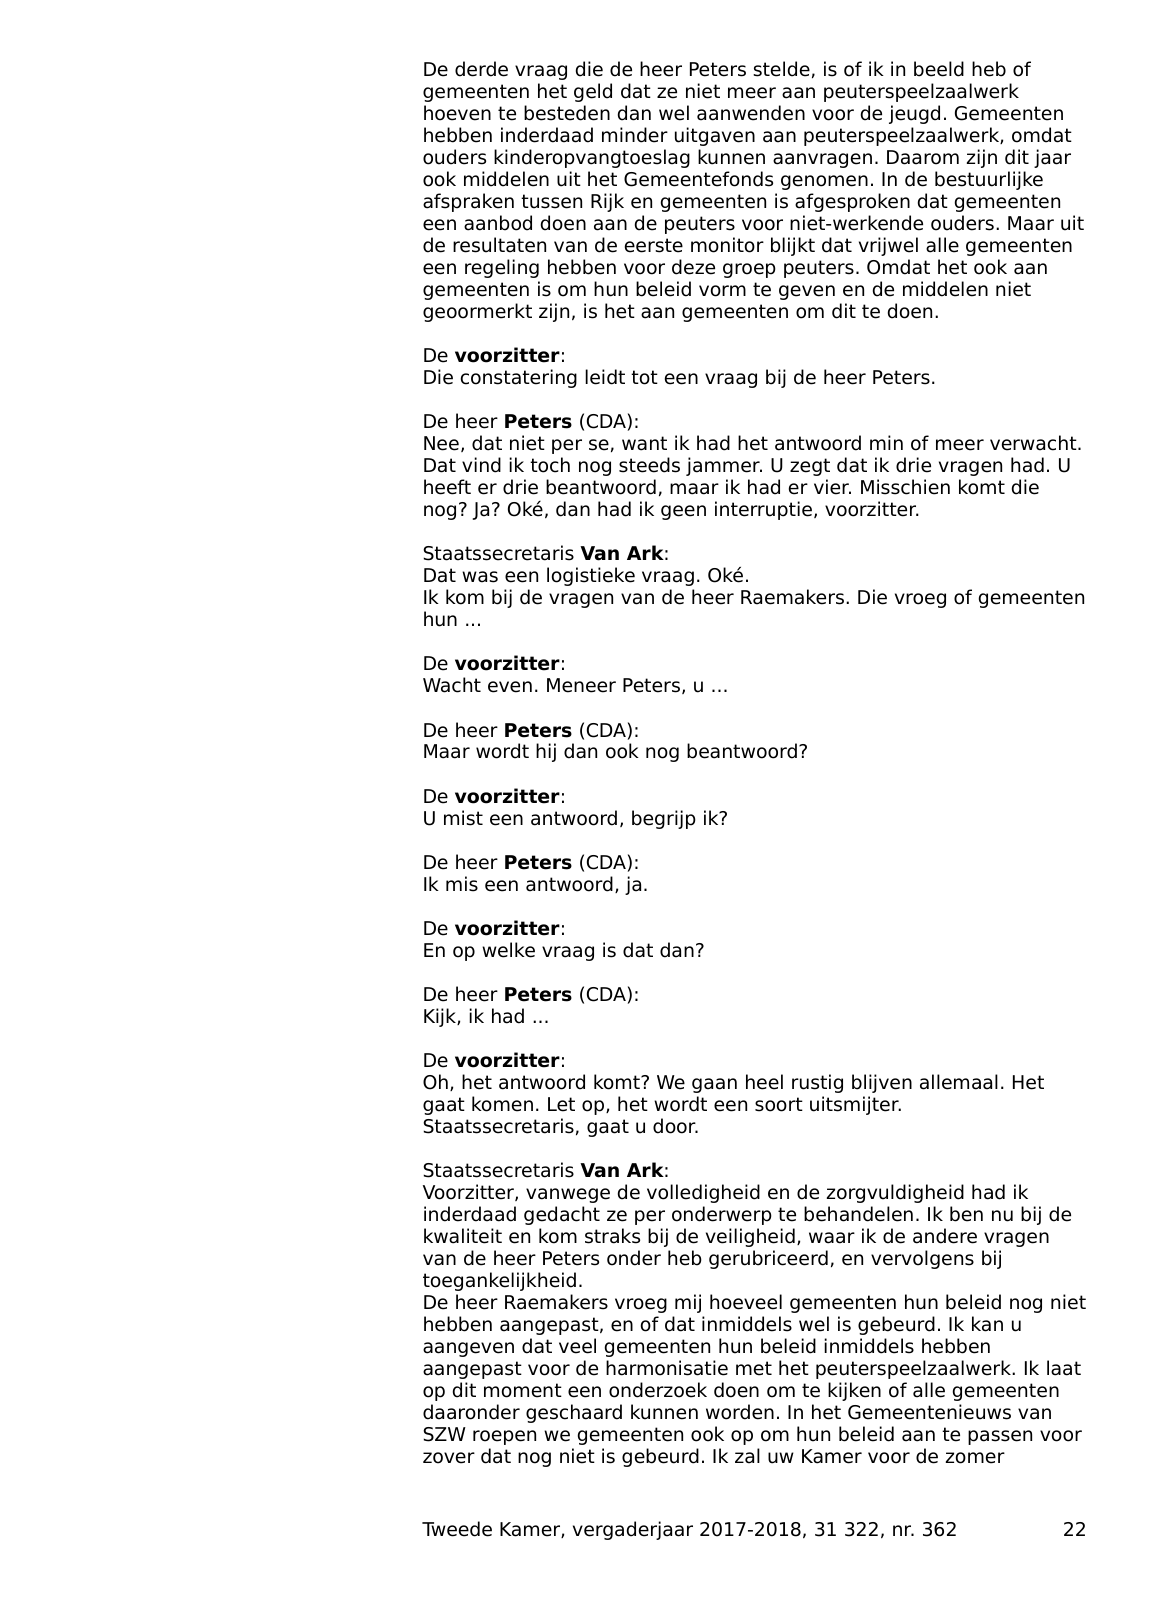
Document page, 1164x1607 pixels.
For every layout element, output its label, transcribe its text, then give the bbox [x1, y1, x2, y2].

text Dat was een logistieke vraag. Oké. [422, 565, 1087, 587]
text De derde vraag die de heer Peters stelde, is of ik in beeld heb of gemeenten het geld dat ze niet meer aan peuterspeelzaalwerk hoeven te besteden dan wel aanwenden voor de jeugd. Gemeenten hebben inderdaad minder uitgaven aan peuterspeelzaalwerk, omdat ouders kinderopvangtoeslag kunnen aanvragen. Daarom zijn dit jaar ook middelen uit het Gemeentefonds genomen. In de bestuurlijke afspraken tussen Rijk en gemeenten is afgesproken dat gemeenten een aanbod doen aan de peuters voor niet-werkende ouders. Maar uit de resultaten van de eerste monitor blijkt dat vrijwel alle gemeenten een regeling hebben voor deze groep peuters. Omdat het ook aan gemeenten is om hun beleid vorm te geven en de middelen niet geoormerkt zijn, is het aan gemeenten om dit te doen. [422, 59, 1087, 323]
text Voorzitter, vanwege de volledigheid en de zorgvuldigheid had ik inderdaad gedacht ze per onderwerp te behandelen. Ik ben nu bij de kwaliteit en kom straks bij de veiligheid, waar ik de andere vragen van de heer Peters onder heb gerubriceerd, en vervolgens bij toegankelijkheid. [422, 1182, 1087, 1292]
text De voorzitter: [422, 786, 1087, 808]
text Staatssecretaris Van Ark: [422, 543, 1087, 565]
text Wacht even. Meneer Peters, u ... [422, 675, 1087, 697]
text Staatssecretaris Van Ark: [422, 1160, 1087, 1182]
text Maar wordt hij dan ook nog beantwoord? [422, 741, 1087, 763]
text Nee, dat niet per se, want ik had het antwoord min of meer verwacht. Dat vind ik toch nog steeds jammer. U zegt dat ik drie vragen had. U heeft er drie beantwoord, maar ik had er vier. Misschien komt die nog? Ja? Oké, dan had ik geen interruptie, voorzitter. [422, 433, 1087, 521]
text De heer Peters (CDA): [422, 719, 1087, 741]
text Oh, het antwoord komt? We gaan heel rustig blijven allemaal. Het gaat komen. Let op, het wordt een soort uitsmijter. [422, 1072, 1087, 1116]
text De voorzitter: [422, 345, 1087, 367]
text De heer Peters (CDA): [422, 852, 1087, 874]
text De heer Peters (CDA): [422, 411, 1087, 433]
text En op welke vraag is dat dan? [422, 940, 1087, 962]
text U mist een antwoord, begrijp ik? [422, 808, 1087, 829]
text Die constatering leidt tot een vraag bij de heer Peters. [422, 367, 1087, 389]
text Kijk, ik had ... [422, 1006, 1087, 1028]
text De voorzitter: [422, 918, 1087, 940]
text De voorzitter: [422, 1050, 1087, 1072]
text De voorzitter: [422, 653, 1087, 675]
text Ik kom bij de vragen van de heer Raemakers. Die vroeg of gemeenten hun ... [422, 587, 1087, 631]
text De heer Peters (CDA): [422, 984, 1087, 1006]
text De heer Raemakers vroeg mij hoeveel gemeenten hun beleid nog niet hebben aangepast, en of dat inmiddels wel is gebeurd. Ik kan u aangeven dat veel gemeenten hun beleid inmiddels hebben aangepast voor de harmonisatie met het peuterspeelzaalwerk. Ik laat op dit moment een onderzoek doen om te kijken of alle gemeenten daaronder geschaard kunnen worden. In het Gemeentenieuws van SZW roepen we gemeenten ook op om hun beleid aan te passen voor zover dat nog niet is gebeurd. Ik zal uw Kamer voor de zomer [422, 1292, 1087, 1468]
text Ik mis een antwoord, ja. [422, 874, 1087, 896]
text Staatssecretaris, gaat u door. [422, 1116, 1087, 1138]
